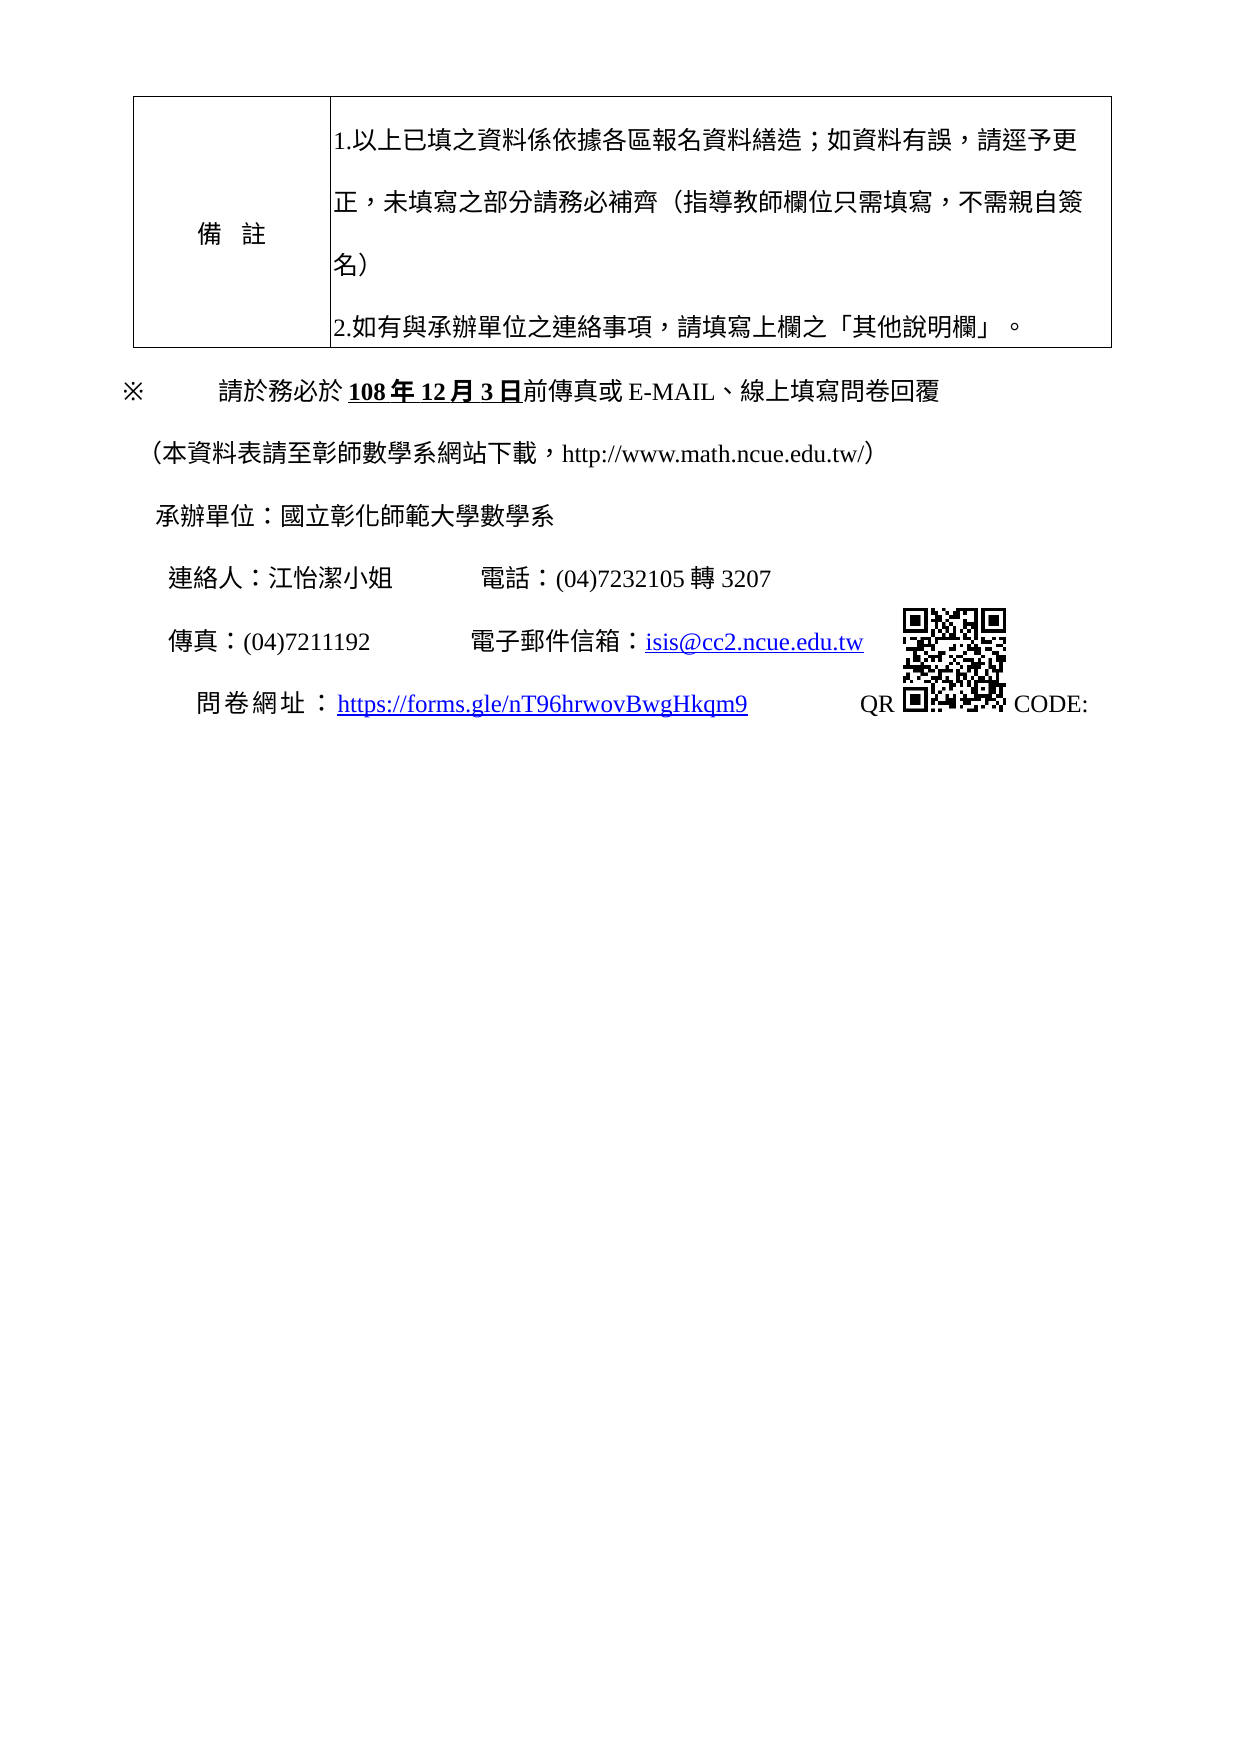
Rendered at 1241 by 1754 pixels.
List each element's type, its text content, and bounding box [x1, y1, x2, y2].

table_cell 備 註 [134, 97, 330, 347]
text （本資料表請至彰師數學系網站下載，http://www.math.ncue.edu.tw/） [118, 410, 1122, 473]
list 請於務必於108年12月3日前傳真或E-MAIL、線上填寫問卷回覆 [118, 348, 1122, 410]
text 傳真：(04)7211192 電子郵件信箱：isis@cc2.ncue.edu.tw [118, 598, 1122, 660]
text 問卷網址：https://forms.gle/nT96hrwovBwgHkqm9 QR CODE: [118, 660, 1122, 723]
text 連絡人：江怡潔小姐 電話：(04)7232105轉 3207 [118, 535, 1122, 598]
text 承辦單位：國立彰化師範大學數學系 [118, 473, 1122, 535]
table_cell 1.以上已填之資料係依據各區報名資料繕造；如資料有誤，請逕予更正，未填寫之部分請務必補齊（指導教師欄位只需填寫，不需親自簽名） 2.如有與承辦單位之連絡事項，請填寫上欄之「其他說明欄」。 [331, 97, 1111, 347]
